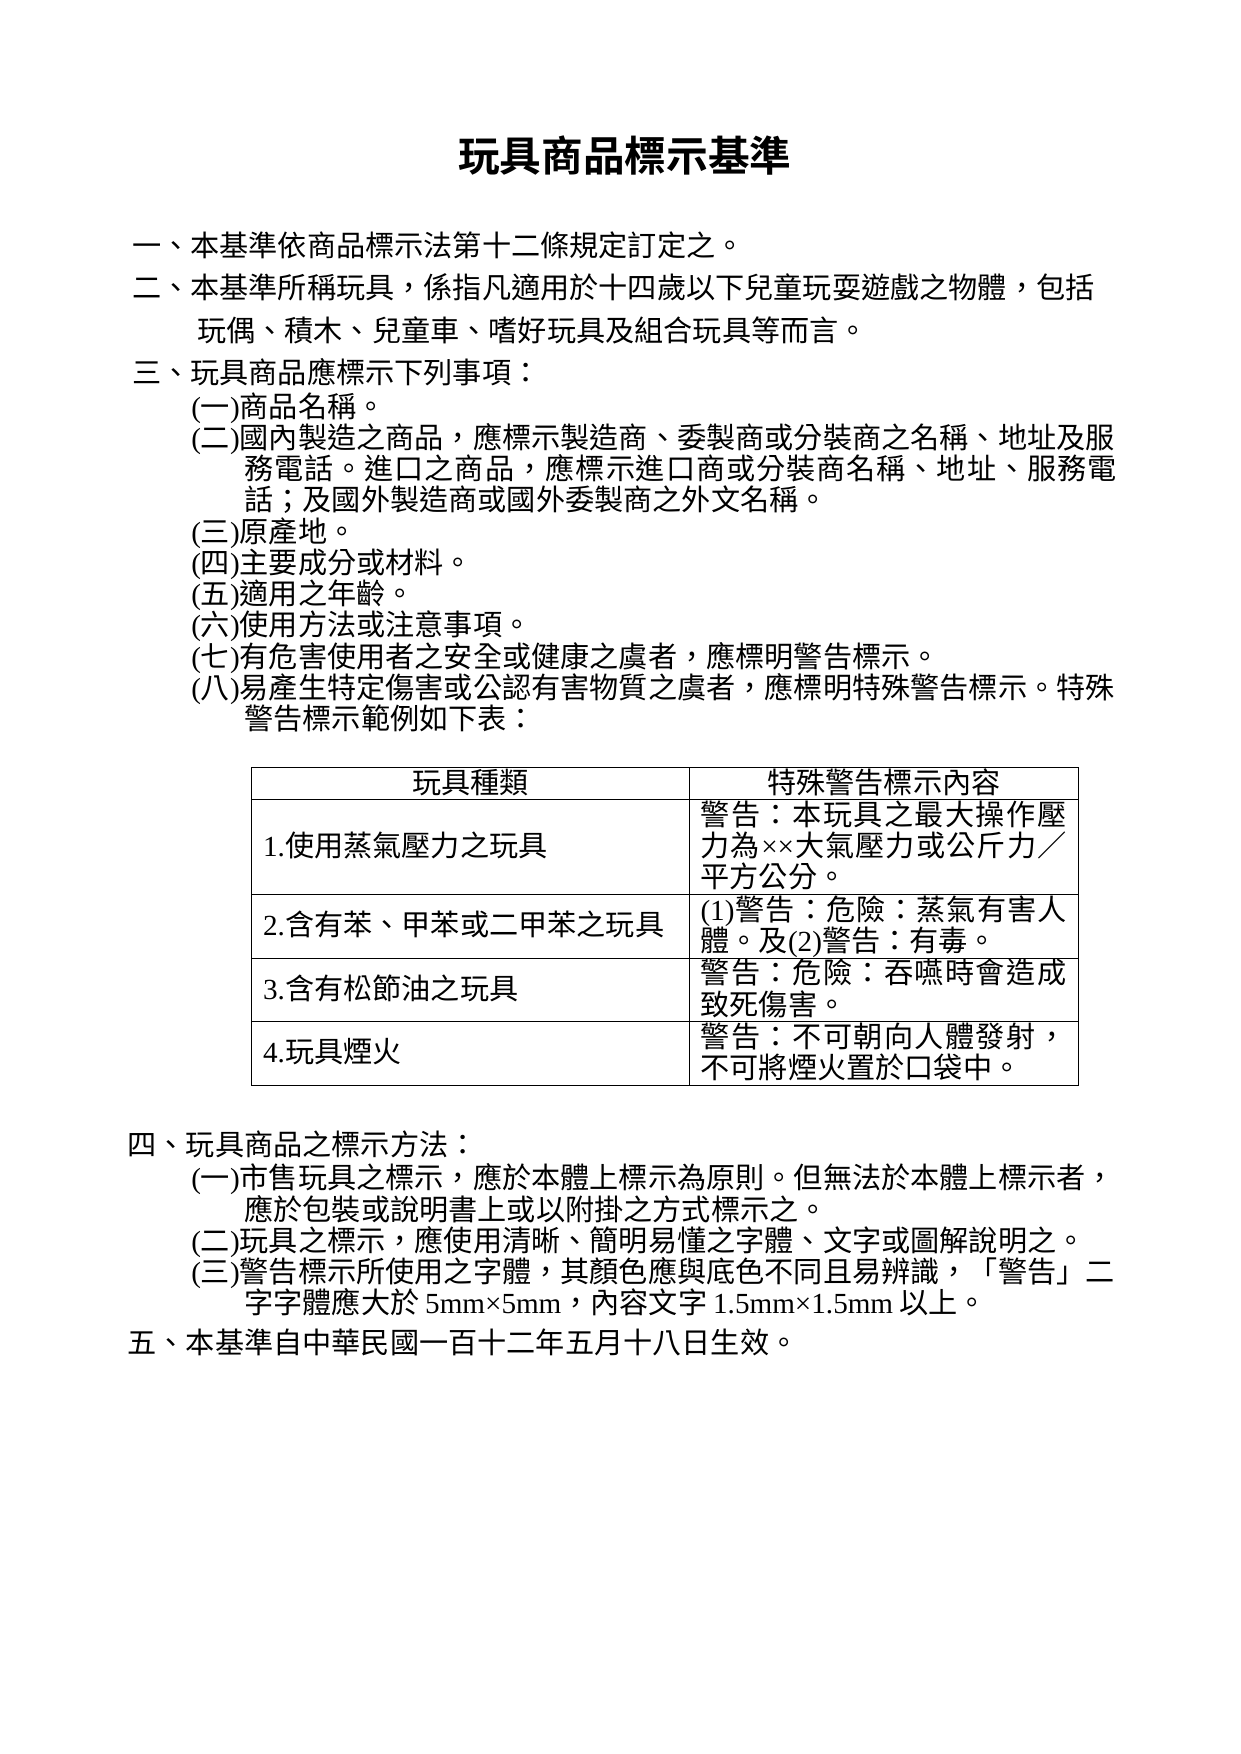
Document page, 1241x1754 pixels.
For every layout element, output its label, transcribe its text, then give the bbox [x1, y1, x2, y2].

table_header 特殊警告標示內容 [690, 768, 1078, 799]
table_cell (1)警告：危險：蒸氣有害人體。及(2)警告：有毒。 [690, 895, 1078, 958]
text (一)商品名稱。 [173, 392, 1117, 423]
text 玩具商品標示基準 [132, 123, 1117, 183]
list 本基準自中華民國一百十二年五月十八日生效。 [127, 1320, 1117, 1362]
table_cell 2.含有苯、甲苯或二甲苯之玩具 [252, 895, 689, 958]
table_header 玩具種類 [252, 768, 689, 799]
text (七)有危害使用者之安全或健康之虞者，應標明警告標示。 [191, 642, 1117, 673]
table_cell 3.含有松節油之玩具 [252, 959, 689, 1021]
text (二)玩具之標示，應使用清晰、簡明易懂之字體、文字或圖解說明之。 [191, 1226, 1117, 1257]
table_cell 1.使用蒸氣壓力之玩具 [252, 800, 689, 894]
list 玩具商品之標示方法： [127, 1121, 1117, 1164]
table_cell 警告：不可朝向人體發射，不可將煙火置於口袋中。 [690, 1022, 1078, 1085]
list 本基準依商品標示法第十二條規定訂定之。 [132, 223, 1117, 265]
text (八)易產生特定傷害或公認有害物質之虞者，應標明特殊警告標示。特殊警告標示範例如下表： [191, 673, 1117, 736]
table_cell 警告：危險：吞嚥時會造成致死傷害。 [690, 959, 1078, 1021]
text (四)主要成分或材料。 [191, 548, 1117, 579]
text (三)原產地。 [191, 517, 1117, 548]
text (六)使用方法或注意事項。 [191, 611, 1117, 642]
text (二)國內製造之商品，應標示製造商、委製商或分裝商之名稱、地址及服務電話。進口之商品，應標示進口商或分裝商名稱、地址、服務電話；及國外製造商或國外委製商之外文名稱。 [191, 423, 1117, 517]
list 玩具商品應標示下列事項： [132, 350, 1117, 392]
text (五)適用之年齡。 [191, 579, 1117, 611]
table_cell 4.玩具煙火 [252, 1022, 689, 1085]
list 本基準所稱玩具，係指凡適用於十四歲以下兒童玩耍遊戲之物體，包括玩偶、積木、兒童車、嗜好玩具及組合玩具等而言。 [132, 265, 1117, 350]
text (三)警告標示所使用之字體，其顏色應與底色不同且易辨識，「警告」二字字體應大於5mm×5mm，內容文字1.5mm×1.5mm以上。 [191, 1257, 1117, 1320]
table_cell 警告：本玩具之最大操作壓力為××大氣壓力或公斤力／平方公分。 [690, 800, 1078, 894]
text (一)市售玩具之標示，應於本體上標示為原則。但無法於本體上標示者，應於包裝或說明書上或以附掛之方式標示之。 [191, 1164, 1117, 1226]
